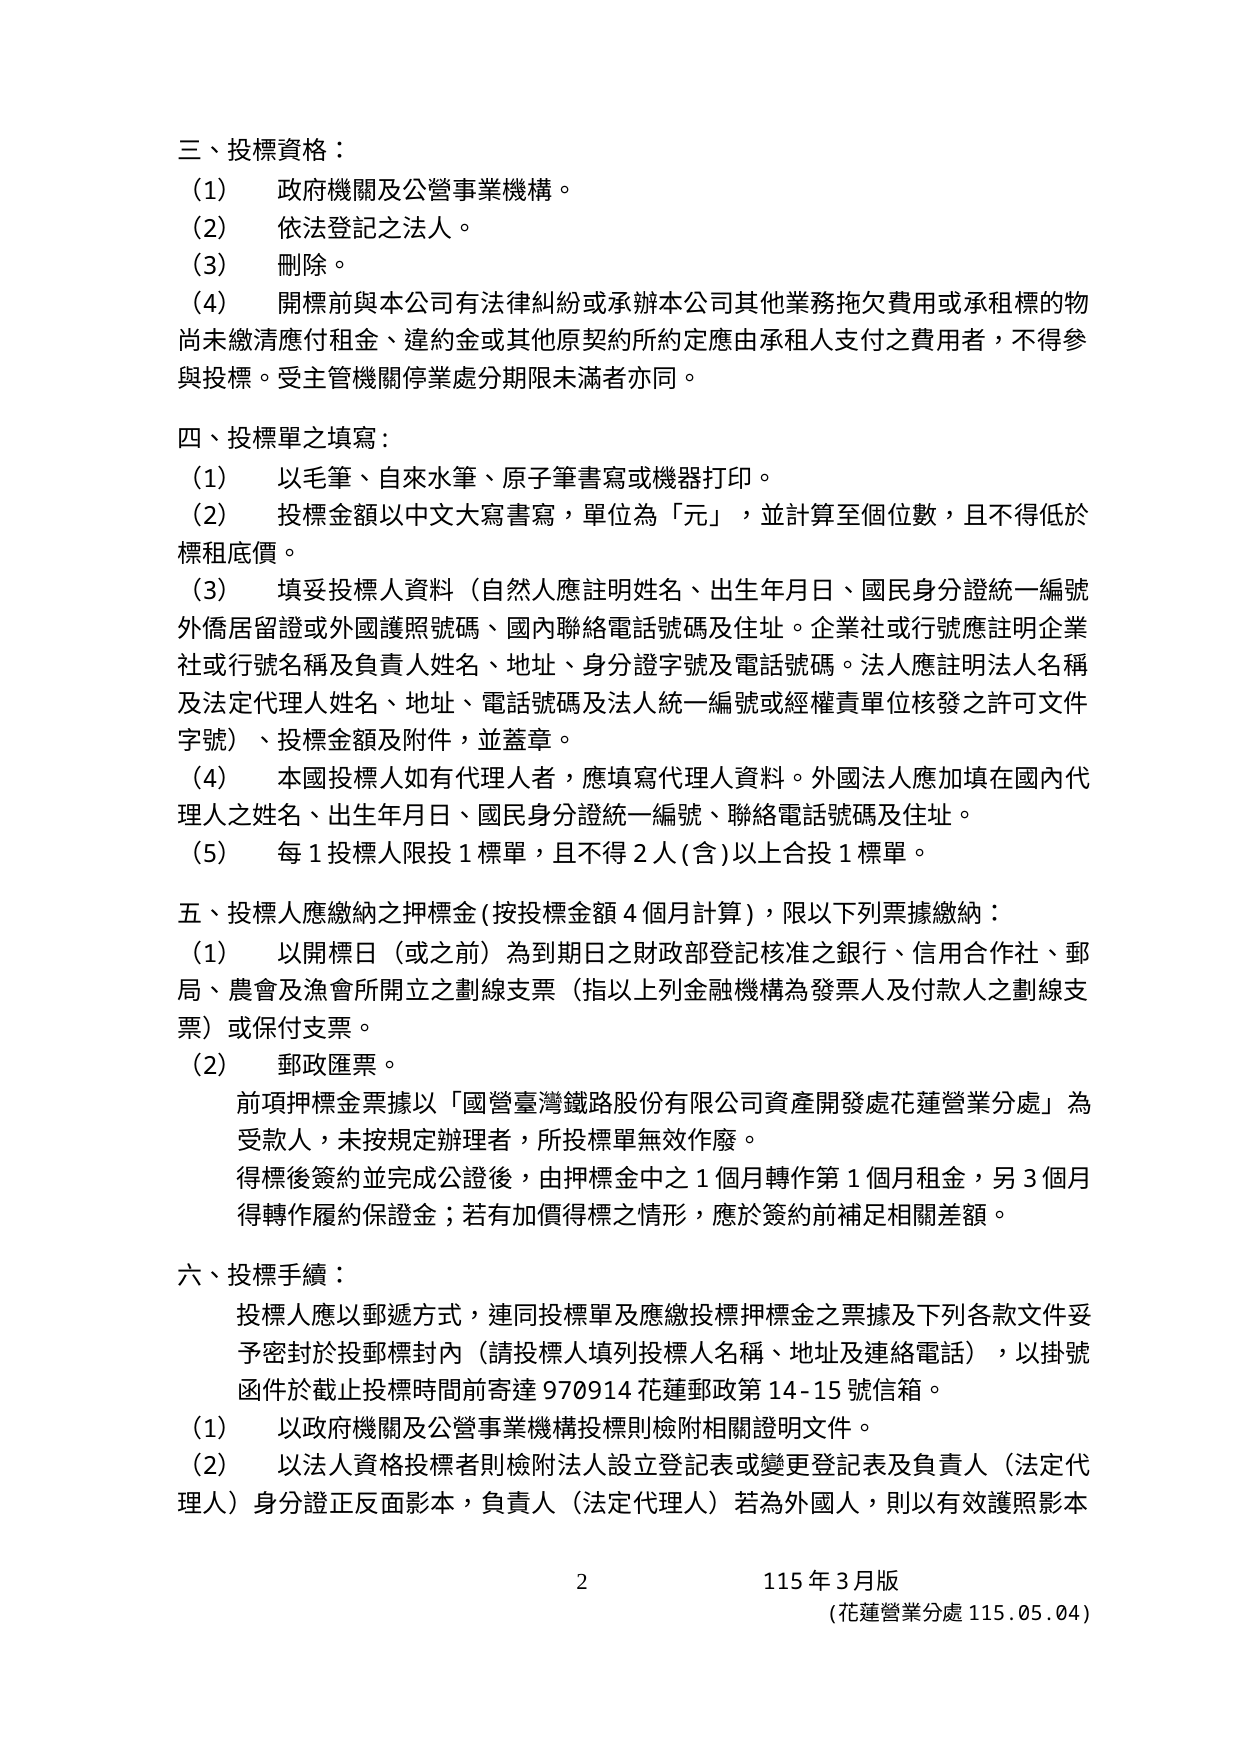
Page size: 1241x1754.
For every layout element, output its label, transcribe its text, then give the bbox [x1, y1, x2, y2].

list 填妥投標人資料（自然人應註明姓名、出生年月日、國民身分證統一編號、外僑居留證或外國護照號碼、國內聯絡電話號碼及住址。企業社或行號應註明企業社或行號名稱及負責人姓名、地址、身分證字號及電話號碼。法人應註明法人名稱及法定代理人姓名、地址、電話號碼及法人統一編號或經權責單位核發之許可文件字號）、投標金額及附件，並蓋章。 [177, 569, 1090, 757]
text 五、投標人應繳納之押標金(按投標金額4個月計算)，限以下列票據繳納： [177, 869, 1092, 932]
list 以開標日（或之前）為到期日之財政部登記核准之銀行、信用合作社、郵局、農會及漁會所開立之劃線支票（指以上列金融機構為發票人及付款人之劃線支票）或保付支票。 [177, 932, 1090, 1044]
list 郵政匯票。 [177, 1044, 1090, 1082]
list 刪除。 [177, 244, 1090, 282]
list 以毛筆、自來水筆、原子筆書寫或機器打印。 [177, 457, 1090, 494]
text 三、投標資格： [177, 107, 1092, 169]
list 每1投標人限投1標單，且不得2人(含)以上合投1標單。 [177, 832, 1090, 869]
text 四、投標單之填寫: [177, 394, 1092, 457]
list 以政府機關及公營事業機構投標則檢附相關證明文件。 [177, 1407, 1090, 1444]
list 本國投標人如有代理人者，應填寫代理人資料。外國法人應加填在國內代理人之姓名、出生年月日、國民身分證統一編號、聯絡電話號碼及住址。 [177, 757, 1090, 832]
list 投標金額以中文大寫書寫，單位為「元」，並計算至個位數，且不得低於標租底價。 [177, 494, 1090, 569]
list 依法登記之法人。 [177, 207, 1090, 244]
text 前項押標金票據以「國營臺灣鐵路股份有限公司資產開發處花蓮營業分處」為受款人，未按規定辦理者，所投標單無效作廢。 [236, 1082, 1092, 1157]
list 政府機關及公營事業機構。 [177, 169, 1090, 207]
text 得標後簽約並完成公證後，由押標金中之1個月轉作第1個月租金，另3個月得轉作履約保證金；若有加價得標之情形，應於簽約前補足相關差額。 [236, 1157, 1092, 1232]
list 以法人資格投標者則檢附法人設立登記表或變更登記表及負責人（法定代理人）身分證正反面影本，負責人（法定代理人）若為外國人，則以有效護照影本代之。 [177, 1444, 1090, 1519]
text 投標人應以郵遞方式，連同投標單及應繳投標押標金之票據及下列各款文件妥予密封於投郵標封內（請投標人填列投標人名稱、地址及連絡電話），以掛號函件於截止投標時間前寄達970914花蓮郵政第14-15號信箱。 [236, 1294, 1092, 1407]
list 開標前與本公司有法律糾紛或承辦本公司其他業務拖欠費用或承租標的物尚未繳清應付租金、違約金或其他原契約所約定應由承租人支付之費用者，不得參與投標。受主管機關停業處分期限未滿者亦同。 [177, 282, 1090, 394]
text 六、投標手續： [177, 1232, 1092, 1294]
